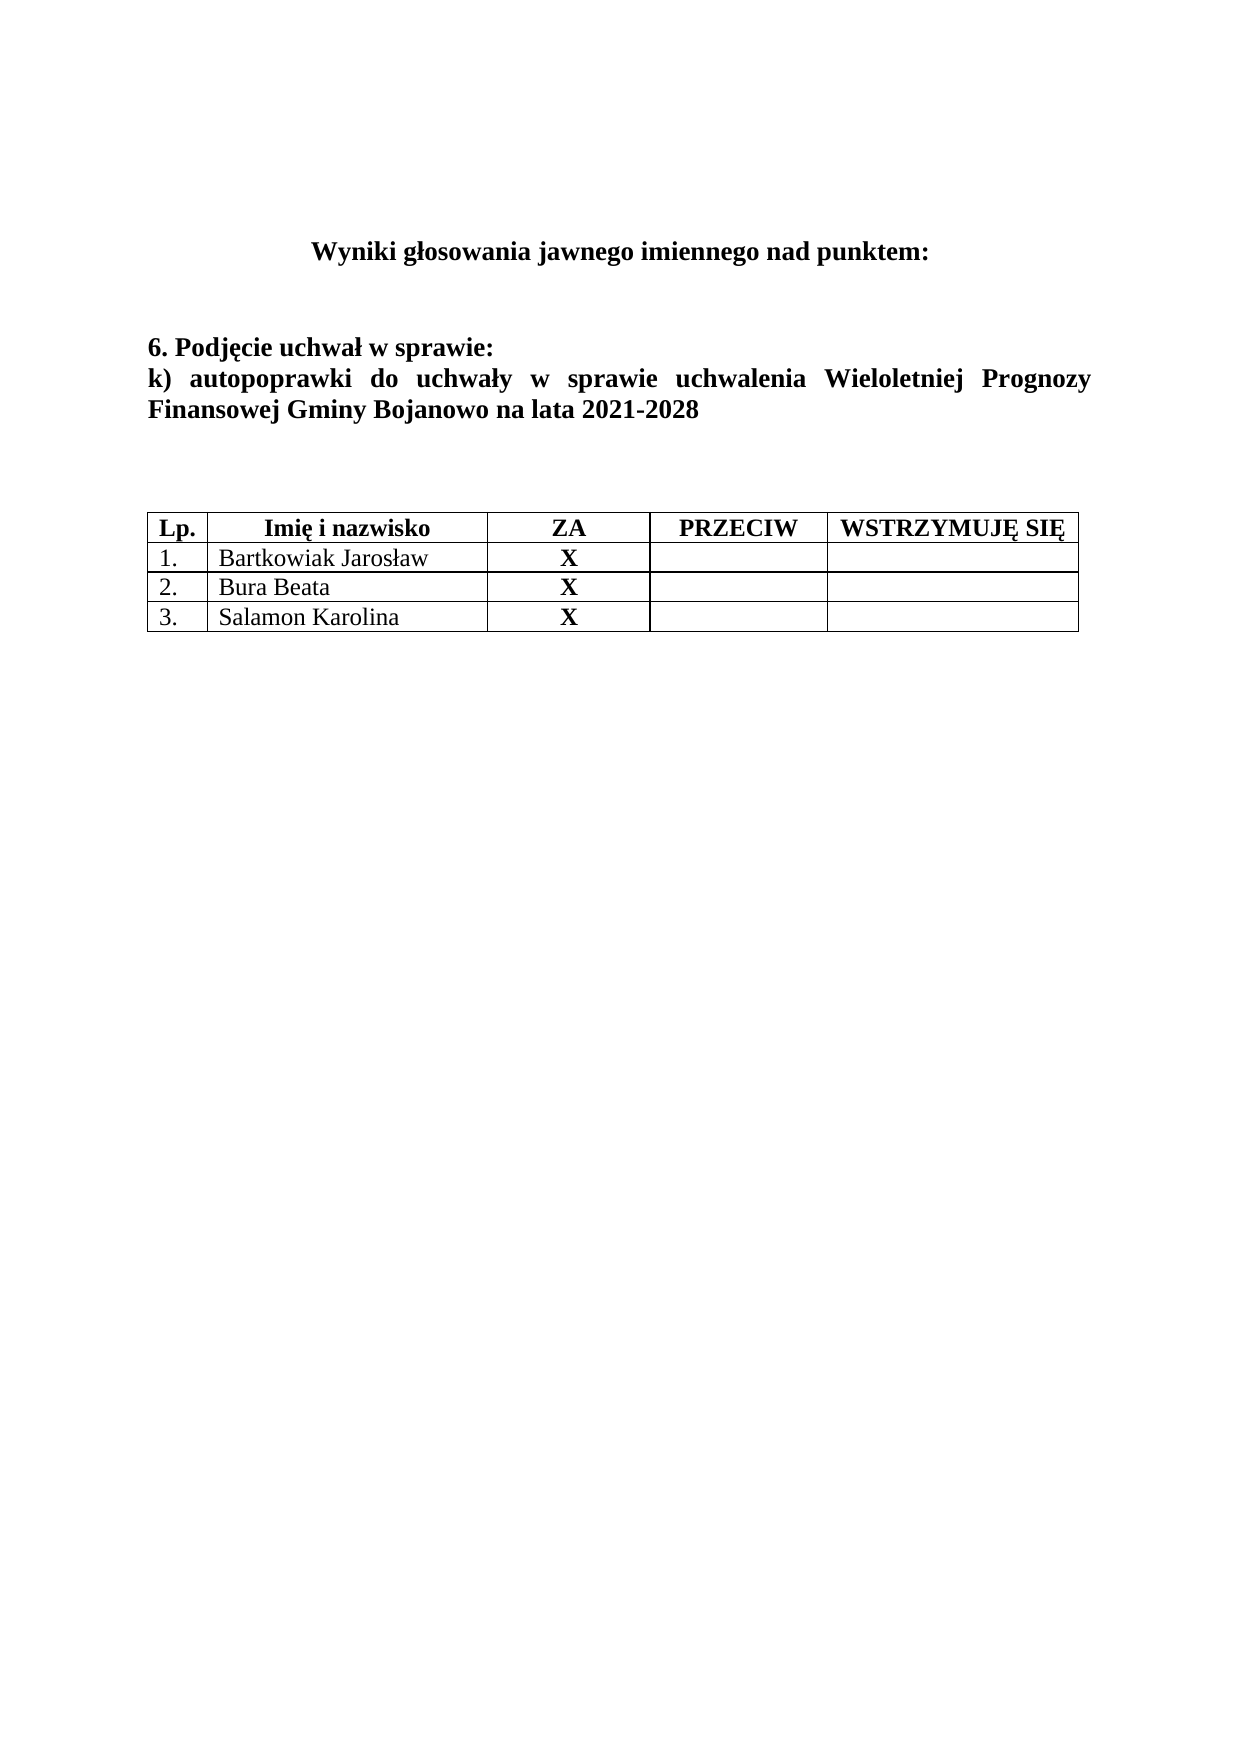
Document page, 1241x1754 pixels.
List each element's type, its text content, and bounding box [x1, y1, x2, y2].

table_cell Bartkowiak Jarosław [208, 543, 487, 571]
table_header ZA [488, 513, 649, 542]
table_cell X [488, 573, 649, 601]
table_cell X [488, 543, 649, 571]
table_cell 2. [148, 573, 207, 601]
table_cell [828, 543, 1078, 571]
table_cell Salamon Karolina [208, 602, 487, 631]
table_cell [651, 573, 827, 601]
table_cell 1. [148, 543, 207, 571]
table_cell [651, 543, 827, 571]
text 6. Podjęcie uchwał w sprawie: [148, 331, 1093, 362]
table_cell [651, 602, 827, 631]
table_cell X [488, 602, 649, 631]
table_header WSTRZYMUJĘ SIĘ [828, 513, 1078, 542]
text k) autopoprawki do uchwały w sprawie uchwalenia Wieloletniej Prognozy Finansowej Gminy Bojanowo na lata 2021-2028 [148, 362, 1093, 425]
table_header Lp. [148, 513, 207, 542]
table_header PRZECIW [651, 513, 827, 542]
table_cell 3. [148, 602, 207, 631]
table_cell [828, 573, 1078, 601]
table_cell Bura Beata [208, 573, 487, 601]
text Wyniki głosowania jawnego imiennego nad punktem: [148, 235, 1093, 266]
table_header Imię i nazwisko [208, 513, 487, 542]
table_cell [828, 602, 1078, 631]
